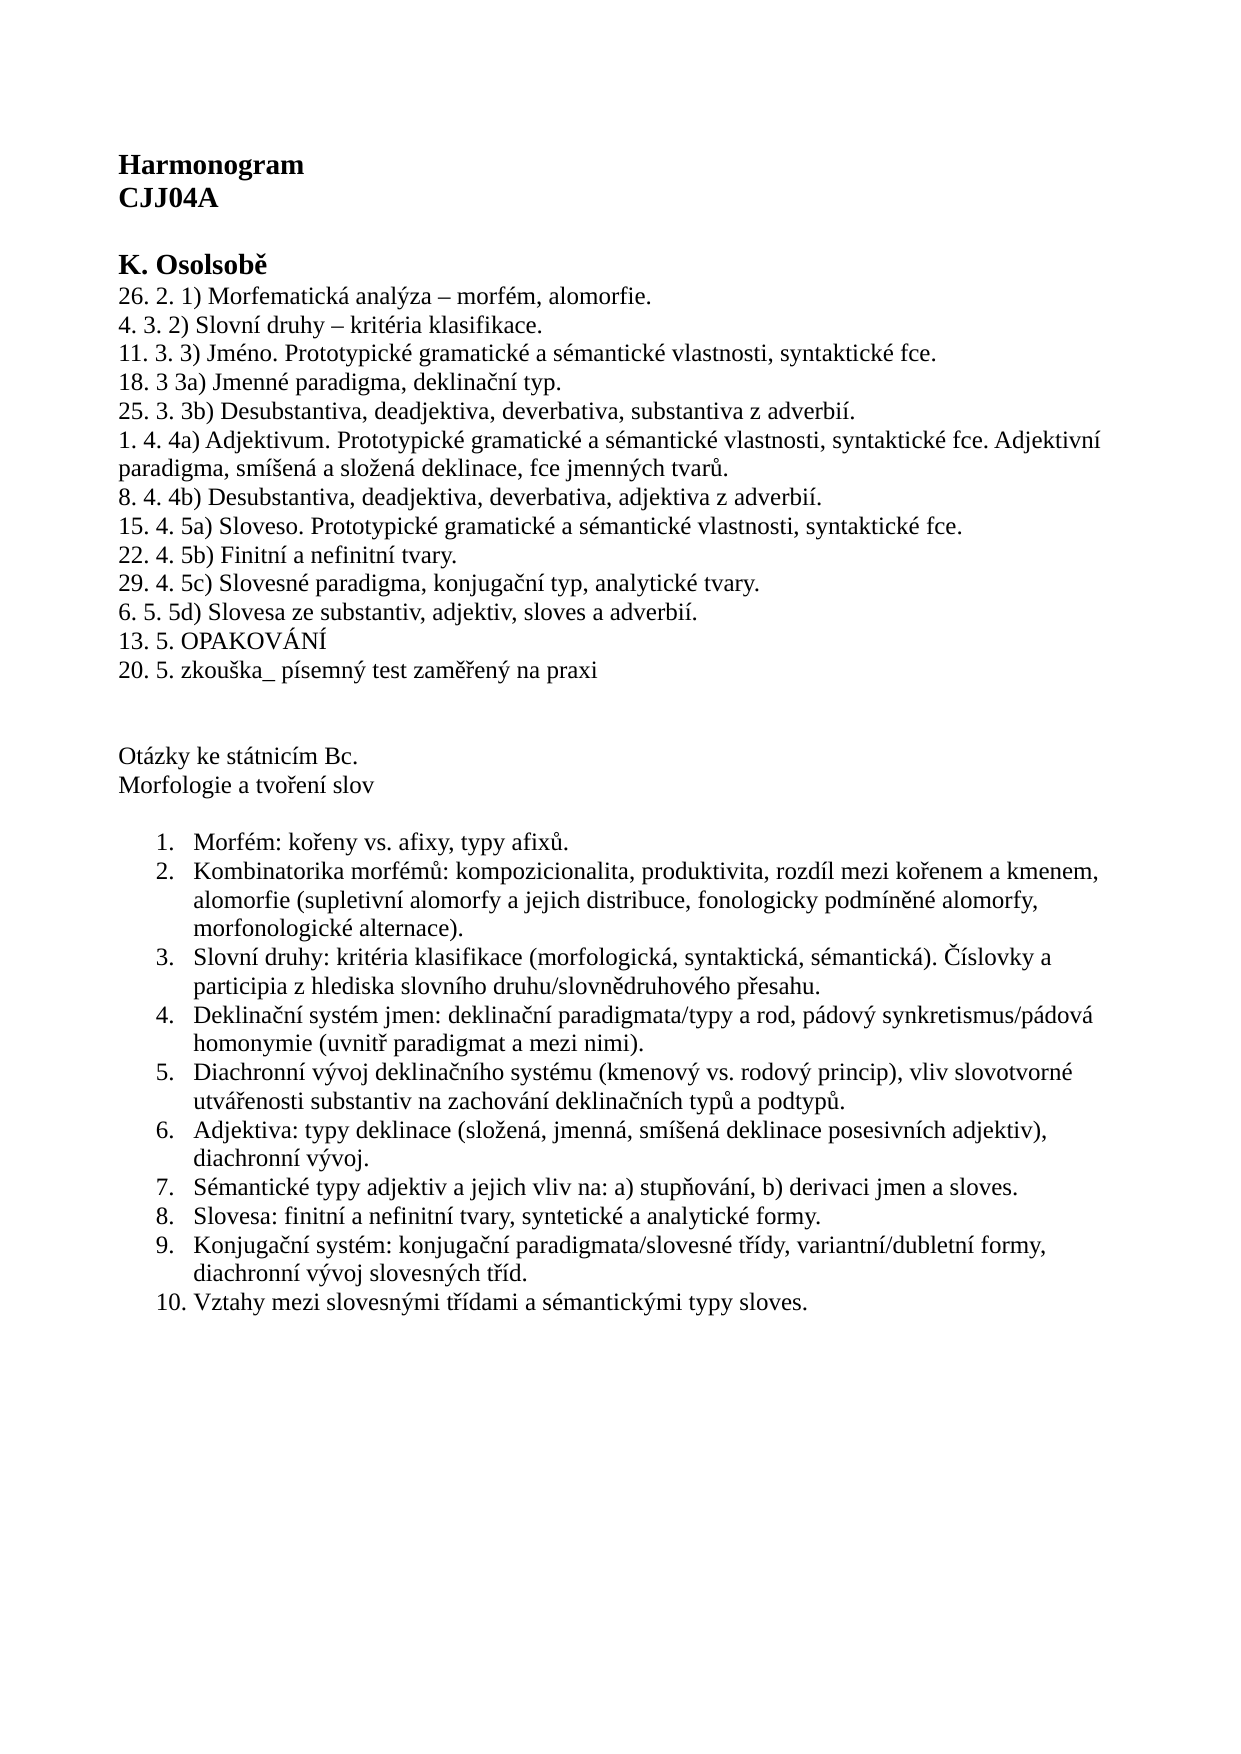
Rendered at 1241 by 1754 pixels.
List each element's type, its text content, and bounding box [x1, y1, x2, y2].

list Vztahy mezi slovesnými třídami a sémantickými typy sloves. [156, 1287, 1122, 1316]
text 26. 2. 1) Morfematická analýza – morfém, alomorfie. [118, 281, 1122, 310]
text K. Osolsobě [118, 247, 1122, 281]
list Deklinační systém jmen: deklinační paradigmata/typy a rod, pádový synkretismus/pádová homonymie (uvnitř paradigmat a mezi nimi). [156, 1000, 1122, 1057]
text 1. 4. 4a) Adjektivum. Prototypické gramatické a sémantické vlastnosti, syntaktické fce. Adjektivní paradigma, smíšená a složená deklinace, fce jmenných tvarů. [118, 425, 1122, 482]
text 25. 3. 3b) Desubstantiva, deadjektiva, deverbativa, substantiva z adverbií. [118, 396, 1122, 425]
text 22. 4. 5b) Finitní a nefinitní tvary. [118, 540, 1122, 568]
text 20. 5. zkouška_ písemný test zaměřený na praxi [118, 655, 1122, 683]
text Harmonogram [118, 147, 1122, 180]
list Adjektiva: typy deklinace (složená, jmenná, smíšená deklinace posesivních adjektiv), diachronní vývoj. [156, 1115, 1122, 1172]
text 15. 4. 5a) Sloveso. Prototypické gramatické a sémantické vlastnosti, syntaktické fce. [118, 511, 1122, 540]
text 11. 3. 3) Jméno. Prototypické gramatické a sémantické vlastnosti, syntaktické fce. [118, 338, 1122, 367]
text CJJ04A [118, 180, 1122, 214]
text 13. 5. OPAKOVÁNÍ [118, 626, 1122, 655]
text Otázky ke státnicím Bc. [118, 741, 1122, 770]
text 29. 4. 5c) Slovesné paradigma, konjugační typ, analytické tvary. [118, 568, 1122, 597]
list Sémantické typy adjektiv a jejich vliv na: a) stupňování, b) derivaci jmen a sloves. [156, 1172, 1122, 1201]
list Diachronní vývoj deklinačního systému (kmenový vs. rodový princip), vliv slovotvorné utvářenosti substantiv na zachování deklinačních typů a podtypů. [156, 1057, 1122, 1115]
list Morfém: kořeny vs. afixy, typy afixů. [156, 827, 1122, 856]
list Slovní druhy: kritéria klasifikace (morfologická, syntaktická, sémantická). Číslovky a participia z hlediska slovního druhu/slovnědruhového přesahu. [156, 942, 1122, 1000]
text Morfologie a tvoření slov [118, 770, 1122, 798]
text 6. 5. 5d) Slovesa ze substantiv, adjektiv, sloves a adverbií. [118, 597, 1122, 626]
list Slovesa: finitní a nefinitní tvary, syntetické a analytické formy. [156, 1201, 1122, 1230]
list Konjugační systém: konjugační paradigmata/slovesné třídy, variantní/dubletní formy, diachronní vývoj slovesných tříd. [156, 1230, 1122, 1287]
text 8. 4. 4b) Desubstantiva, deadjektiva, deverbativa, adjektiva z adverbií. [118, 482, 1122, 511]
text 4. 3. 2) Slovní druhy – kritéria klasifikace. [118, 310, 1122, 338]
list Kombinatorika morfémů: kompozicionalita, produktivita, rozdíl mezi kořenem a kmenem, alomorfie (supletivní alomorfy a jejich distribuce, fonologicky podmíněné alomorfy, morfonologické alternace). [156, 856, 1122, 942]
text 18. 3 3a) Jmenné paradigma, deklinační typ. [118, 367, 1122, 396]
